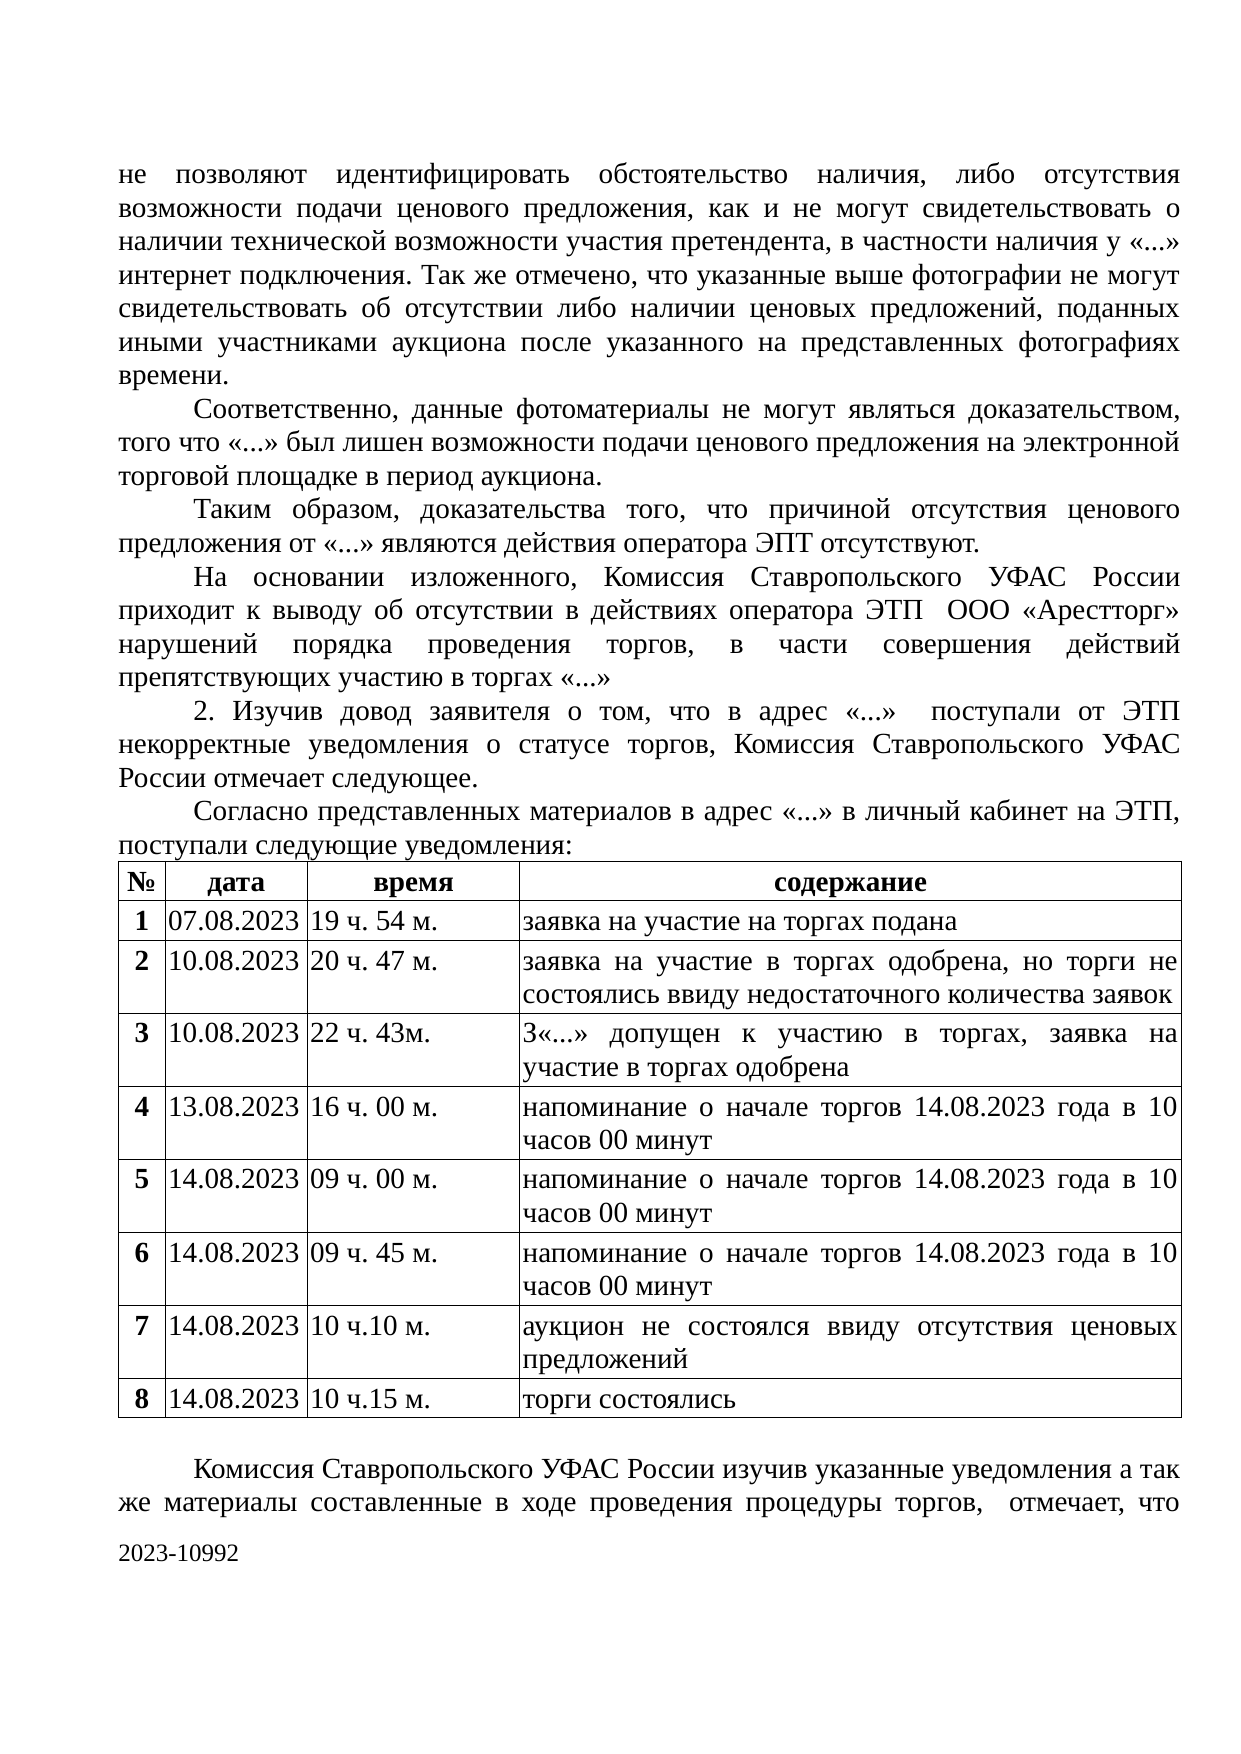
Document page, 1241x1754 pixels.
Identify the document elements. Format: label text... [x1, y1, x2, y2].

table_cell 10 ч.10 м. [308, 1306, 519, 1378]
table_cell 14.08.2023 [166, 1306, 307, 1378]
text Комиссия Ставропольского УФАС России изучив указанные уведомления а так же материалы составленные в ходе проведения процедуры торгов, отмечает, что [118, 1451, 1181, 1518]
table_header содержание [520, 862, 1181, 900]
table_cell З«...» допущен к участию в торгах, заявка на участие в торгах одобрена [520, 1014, 1181, 1086]
table_cell 5 [119, 1160, 165, 1232]
table_cell 22 ч. 43м. [308, 1014, 519, 1086]
table_cell 7 [119, 1306, 165, 1378]
text На основании изложенного, Комиссия Ставропольского УФАС России приходит к выводу об отсутствии в действиях оператора ЭТП ООО «Арестторг» нарушений порядка проведения торгов, в части совершения действий препятствующих участию в торгах «...» [118, 559, 1181, 693]
text Согласно представленных материалов в адрес «...» в личный кабинет на ЭТП, поступали следующие уведомления: [118, 793, 1181, 861]
table_cell 09 ч. 45 м. [308, 1233, 519, 1305]
table_cell аукцион не состоялся ввиду отсутствия ценовых предложений [520, 1306, 1181, 1378]
table_header № [119, 862, 165, 900]
table_cell 6 [119, 1233, 165, 1305]
table_cell 8 [119, 1379, 165, 1417]
table_cell 10.08.2023 [166, 1014, 307, 1086]
table_cell [307, 1418, 519, 1451]
table_cell [165, 1418, 307, 1451]
table_header дата [166, 862, 307, 900]
table_cell [520, 1418, 1181, 1451]
table_cell 16 ч. 00 м. [308, 1087, 519, 1159]
table_cell 14.08.2023 [166, 1233, 307, 1305]
table_cell напоминание о начале торгов 14.08.2023 года в 10 часов 00 минут [520, 1087, 1181, 1159]
text 2. Изучив довод заявителя о том, что в адрес «...» поступали от ЭТП некорректные уведомления о статусе торгов, Комиссия Ставропольского УФАС России отмечает следующее. [118, 693, 1181, 793]
table_cell напоминание о начале торгов 14.08.2023 года в 10 часов 00 минут [520, 1233, 1181, 1305]
table_cell 4 [119, 1087, 165, 1159]
table_cell 2 [119, 941, 165, 1013]
table_cell 07.08.2023 [166, 901, 307, 939]
table_cell 10.08.2023 [166, 941, 307, 1013]
table_cell 1 [119, 901, 165, 939]
table_cell напоминание о начале торгов 14.08.2023 года в 10 часов 00 минут [520, 1160, 1181, 1232]
text Соответственно, данные фотоматериалы не могут являться доказательством, того что «...» был лишен возможности подачи ценового предложения на электронной торговой площадке в период аукциона. [118, 391, 1181, 492]
table_cell 14.08.2023 [166, 1379, 307, 1417]
table_cell 14.08.2023 [166, 1160, 307, 1232]
table_header время [308, 862, 519, 900]
table_cell 10 ч.15 м. [308, 1379, 519, 1417]
table_cell 3 [119, 1014, 165, 1086]
text Таким образом, доказательства того, что причиной отсутствия ценового предложения от «...» являются действия оператора ЭПТ отсутствуют. [118, 492, 1181, 559]
table_cell заявка на участие на торгах подана [520, 901, 1181, 939]
table_cell 09 ч. 00 м. [308, 1160, 519, 1232]
table_cell 13.08.2023 [166, 1087, 307, 1159]
table_cell 20 ч. 47 м. [308, 941, 519, 1013]
table_cell торги состоялись [520, 1379, 1181, 1417]
table_cell [118, 1418, 165, 1451]
table_cell 19 ч. 54 м. [308, 901, 519, 939]
text не позволяют идентифицировать обстоятельство наличия, либо отсутствия возможности подачи ценового предложения, как и не могут свидетельствовать о наличии технической возможности участия претендента, в частности наличия у «...» интернет подключения. Так же отмечено, что указанные выше фотографии не могут свидетельствовать об отсутствии либо наличии ценовых предложений, поданных иными участниками аукциона после указанного на представленных фотографиях времени. [118, 156, 1181, 391]
table_cell заявка на участие в торгах одобрена, но торги не состоялись ввиду недостаточного количества заявок [520, 941, 1181, 1013]
